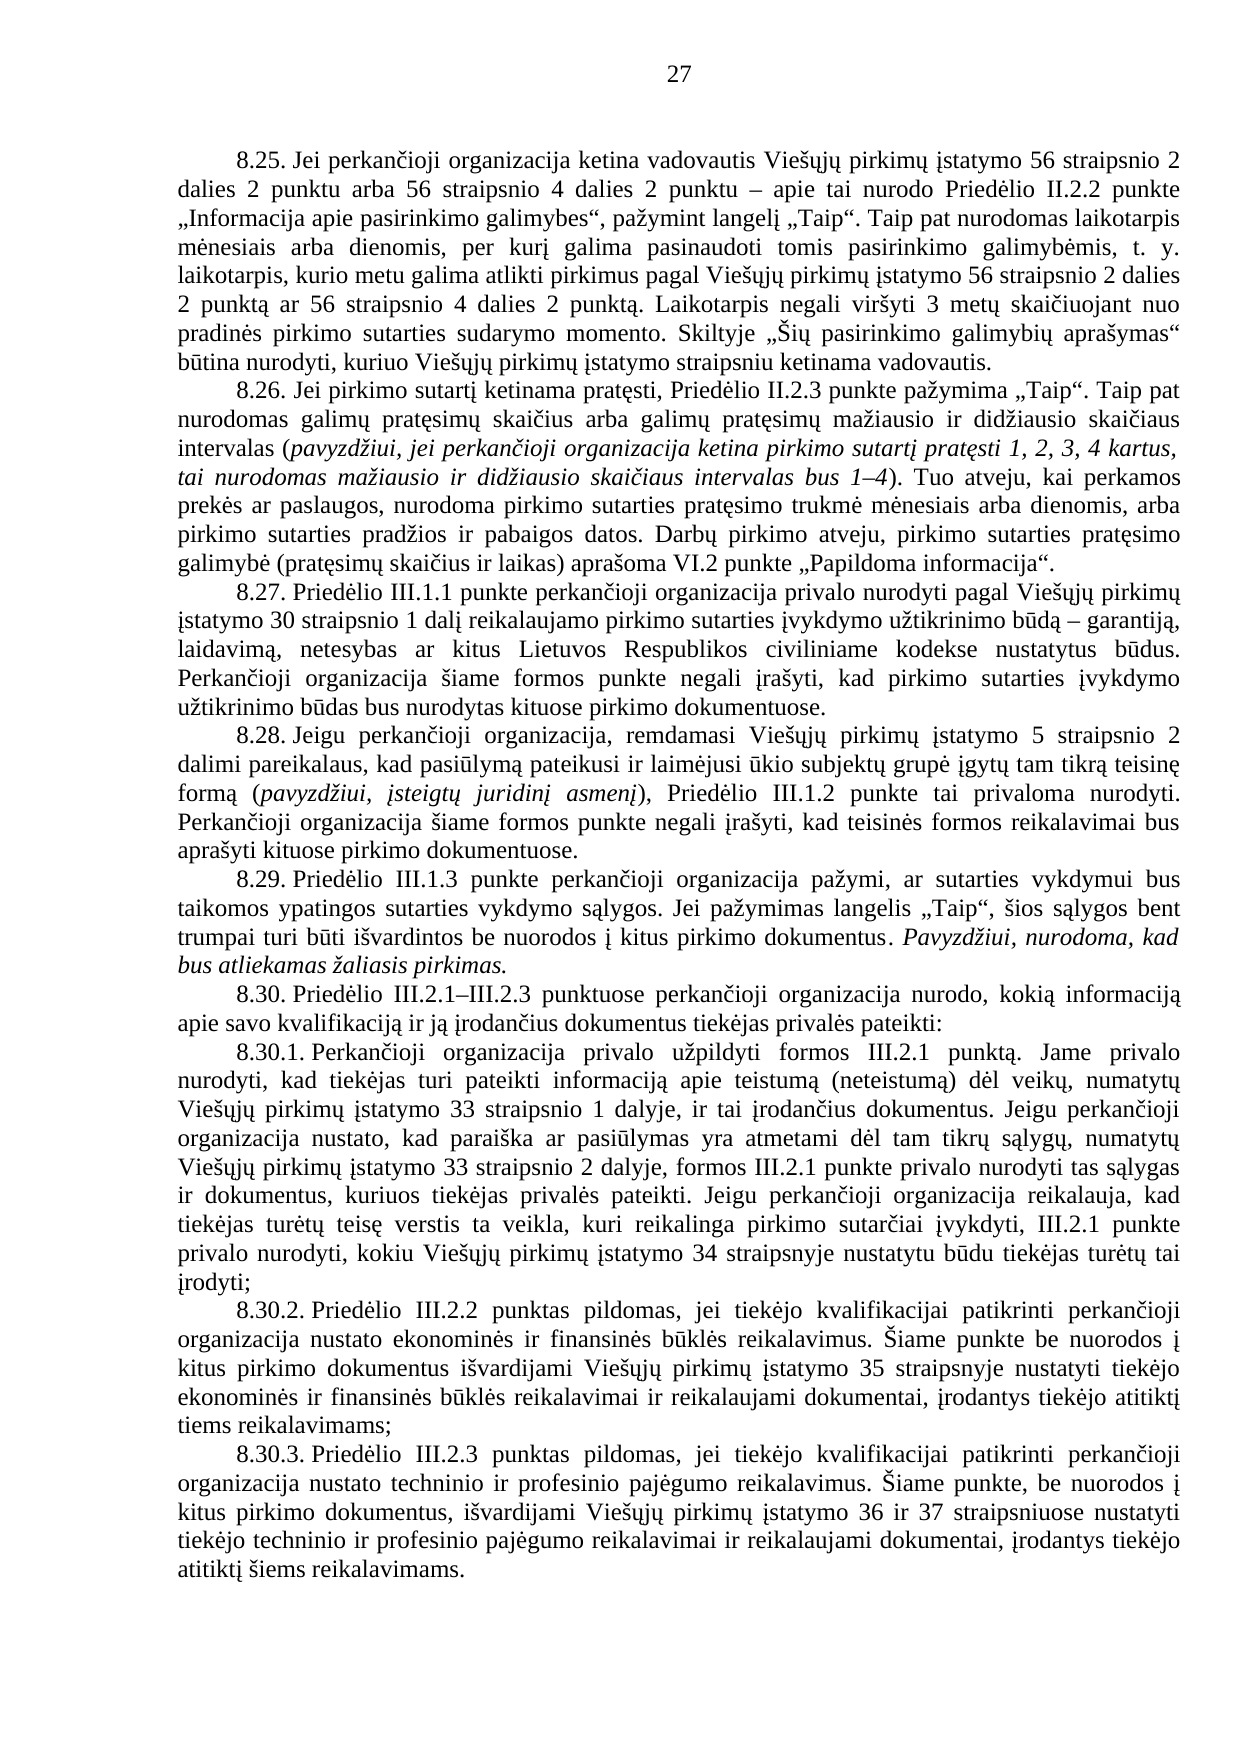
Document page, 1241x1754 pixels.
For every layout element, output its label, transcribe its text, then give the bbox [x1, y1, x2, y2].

text 8.27. Priedėlio III.1.1 punkte perkančioji organizacija privalo nurodyti pagal Viešųjų pirkimų įstatymo 30 straipsnio 1 dalį reikalaujamo pirkimo sutarties įvykdymo užtikrinimo būdą – garantiją, laidavimą, netesybas ar kitus Lietuvos Respublikos civiliniame kodekse nustatytus būdus. Perkančioji organizacija šiame formos punkte negali įrašyti, kad pirkimo sutarties įvykdymo užtikrinimo būdas bus nurodytas kituose pirkimo dokumentuose. [177, 577, 1181, 720]
text 8.29. Priedėlio III.1.3 punkte perkančioji organizacija pažymi, ar sutarties vykdymui bus taikomos ypatingos sutarties vykdymo sąlygos. Jei pažymimas langelis „Taip“, šios sąlygos bent trumpai turi būti išvardintos be nuorodos į kitus pirkimo dokumentus. Pavyzdžiui, nurodoma, kad bus atliekamas žaliasis pirkimas. [177, 864, 1181, 979]
text 8.30.3. Priedėlio III.2.3 punktas pildomas, jei tiekėjo kvalifikacijai patikrinti perkančioji organizacija nustato techninio ir profesinio pajėgumo reikalavimus. Šiame punkte, be nuorodos į kitus pirkimo dokumentus, išvardijami Viešųjų pirkimų įstatymo 36 ir 37 straipsniuose nustatyti tiekėjo techninio ir profesinio pajėgumo reikalavimai ir reikalaujami dokumentai, įrodantys tiekėjo atitiktį šiems reikalavimams. [177, 1439, 1181, 1583]
text 8.30.2. Priedėlio III.2.2 punktas pildomas, jei tiekėjo kvalifikacijai patikrinti perkančioji organizacija nustato ekonominės ir finansinės būklės reikalavimus. Šiame punkte be nuorodos į kitus pirkimo dokumentus išvardijami Viešųjų pirkimų įstatymo 35 straipsnyje nustatyti tiekėjo ekonominės ir finansinės būklės reikalavimai ir reikalaujami dokumentai, įrodantys tiekėjo atitiktį tiems reikalavimams; [177, 1295, 1181, 1439]
text 8.26. Jei pirkimo sutartį ketinama pratęsti, Priedėlio II.2.3 punkte pažymima „Taip“. Taip pat nurodomas galimų pratęsimų skaičius arba galimų pratęsimų mažiausio ir didžiausio skaičiaus intervalas (pavyzdžiui, jei perkančioji organizacija ketina pirkimo sutartį pratęsti 1, 2, 3, 4 kartus, tai nurodomas mažiausio ir didžiausio skaičiaus intervalas bus 1–4). Tuo atveju, kai perkamos prekės ar paslaugos, nurodoma pirkimo sutarties pratęsimo trukmė mėnesiais arba dienomis, arba pirkimo sutarties pradžios ir pabaigos datos. Darbų pirkimo atveju, pirkimo sutarties pratęsimo galimybė (pratęsimų skaičius ir laikas) aprašoma VI.2 punkte „Papildoma informacija“. [177, 375, 1181, 577]
text 8.25. Jei perkančioji organizacija ketina vadovautis Viešųjų pirkimų įstatymo 56 straipsnio 2 dalies 2 punktu arba 56 straipsnio 4 dalies 2 punktu – apie tai nurodo Priedėlio II.2.2 punkte „Informacija apie pasirinkimo galimybes“, pažymint langelį „Taip“. Taip pat nurodomas laikotarpis mėnesiais arba dienomis, per kurį galima pasinaudoti tomis pasirinkimo galimybėmis, t. y. laikotarpis, kurio metu galima atlikti pirkimus pagal Viešųjų pirkimų įstatymo 56 straipsnio 2 dalies 2 punktą ar 56 straipsnio 4 dalies 2 punktą. Laikotarpis negali viršyti 3 metų skaičiuojant nuo pradinės pirkimo sutarties sudarymo momento. Skiltyje „Šių pasirinkimo galimybių aprašymas“ būtina nurodyti, kuriuo Viešųjų pirkimų įstatymo straipsniu ketinama vadovautis. [177, 145, 1181, 375]
text 8.30.1. Perkančioji organizacija privalo užpildyti formos III.2.1 punktą. Jame privalo nurodyti, kad tiekėjas turi pateikti informaciją apie teistumą (neteistumą) dėl veikų, numatytų Viešųjų pirkimų įstatymo 33 straipsnio 1 dalyje, ir tai įrodančius dokumentus. Jeigu perkančioji organizacija nustato, kad paraiška ar pasiūlymas yra atmetami dėl tam tikrų sąlygų, numatytų Viešųjų pirkimų įstatymo 33 straipsnio 2 dalyje, formos III.2.1 punkte privalo nurodyti tas sąlygas ir dokumentus, kuriuos tiekėjas privalės pateikti. Jeigu perkančioji organizacija reikalauja, kad tiekėjas turėtų teisę verstis ta veikla, kuri reikalinga pirkimo sutarčiai įvykdyti, III.2.1 punkte privalo nurodyti, kokiu Viešųjų pirkimų įstatymo 34 straipsnyje nustatytu būdu tiekėjas turėtų tai įrodyti; [177, 1037, 1181, 1295]
text 8.28. Jeigu perkančioji organizacija, remdamasi Viešųjų pirkimų įstatymo 5 straipsnio 2 dalimi pareikalaus, kad pasiūlymą pateikusi ir laimėjusi ūkio subjektų grupė įgytų tam tikrą teisinę formą (pavyzdžiui, įsteigtų juridinį asmenį), Priedėlio III.1.2 punkte tai privaloma nurodyti. Perkančioji organizacija šiame formos punkte negali įrašyti, kad teisinės formos reikalavimai bus aprašyti kituose pirkimo dokumentuose. [177, 720, 1181, 864]
text 8.30. Priedėlio III.2.1–III.2.3 punktuose perkančioji organizacija nurodo, kokią informaciją apie savo kvalifikaciją ir ją įrodančius dokumentus tiekėjas privalės pateikti: [177, 979, 1181, 1037]
